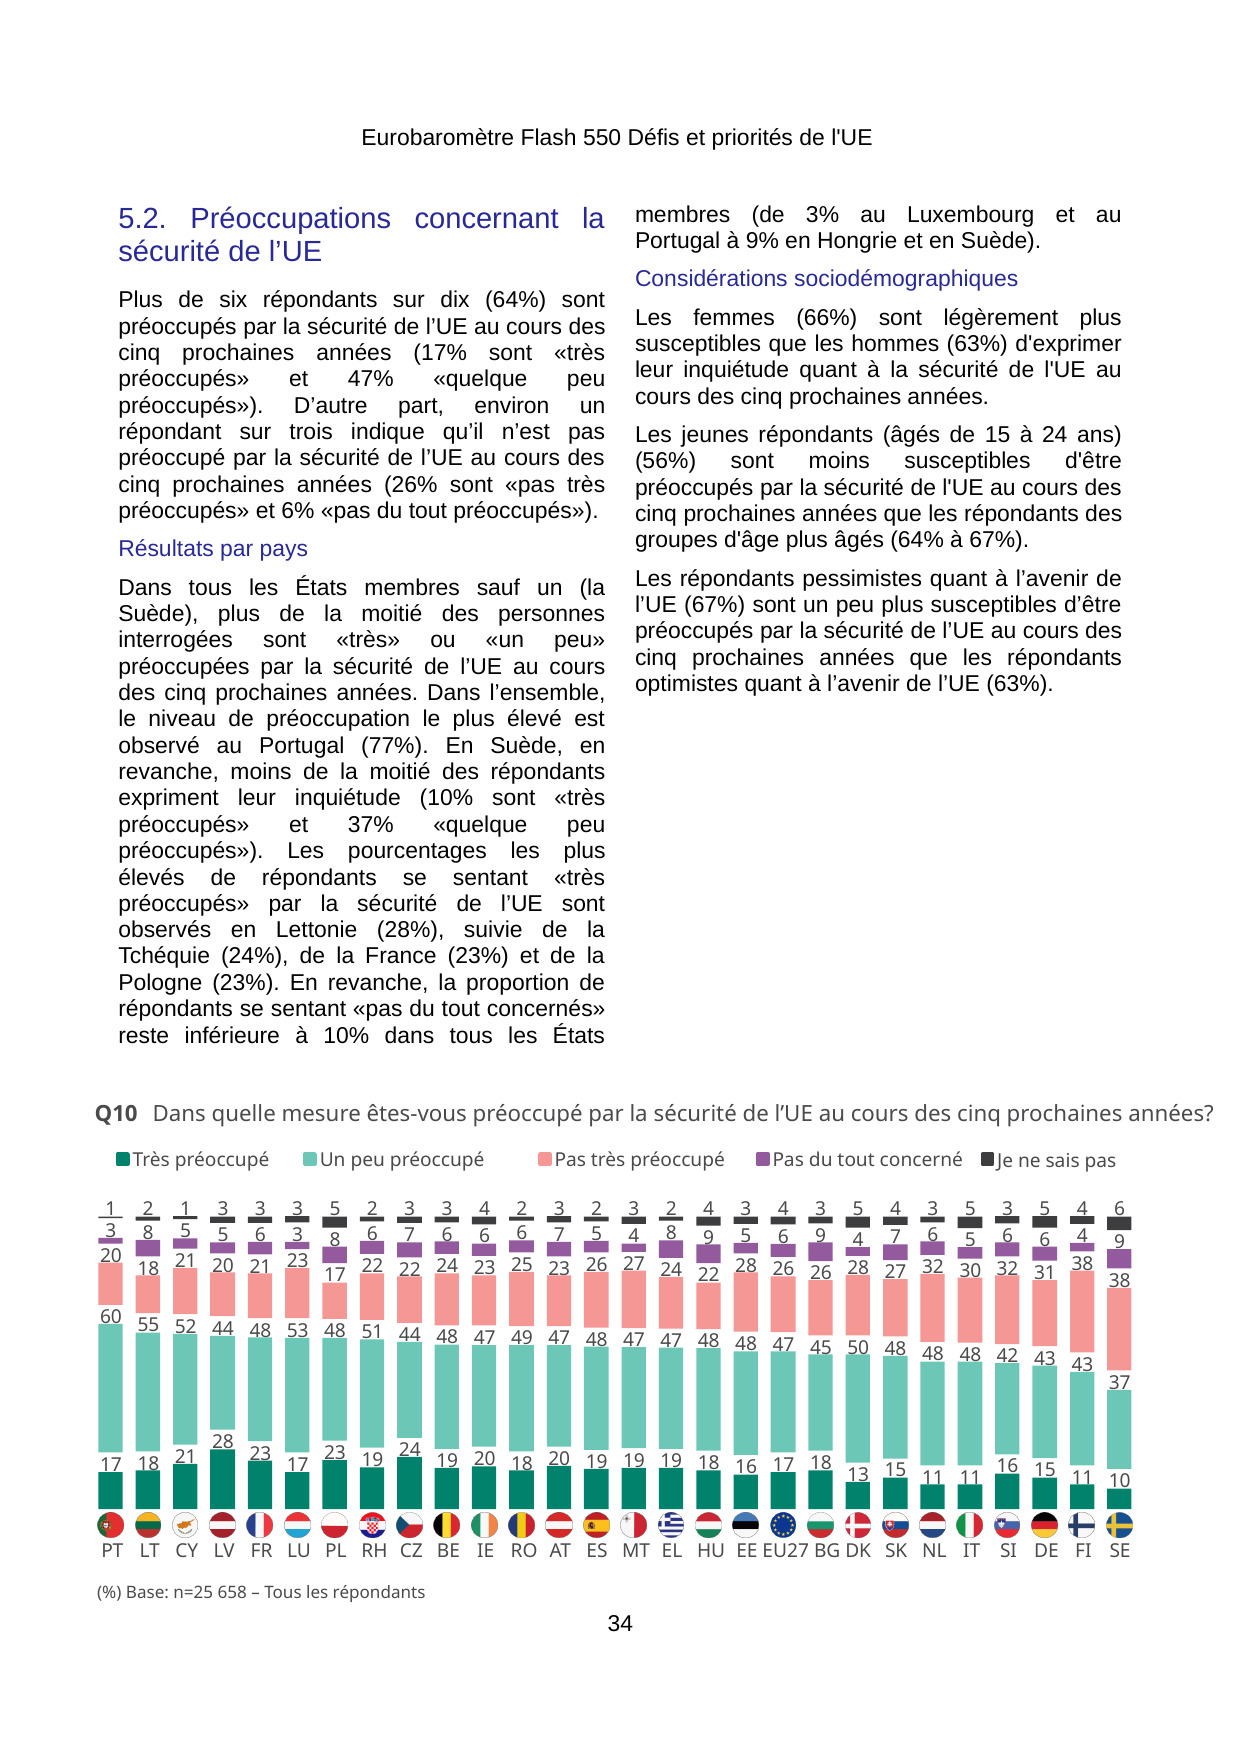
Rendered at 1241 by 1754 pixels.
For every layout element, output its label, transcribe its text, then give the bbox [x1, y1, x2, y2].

picture [545, 1512, 573, 1538]
picture [321, 1512, 348, 1538]
text Les femmes (66%) sont légèrement plus susceptibles que les hommes (63%) d'exprimer leur inquiétude quant à la sécurité de l'UE au cours des cinq prochaines années. [635, 303, 1122, 409]
picture [807, 1512, 834, 1538]
picture [209, 1512, 236, 1538]
picture [284, 1512, 311, 1538]
picture [845, 1512, 871, 1538]
text Résultats par pays [118, 535, 605, 562]
picture [732, 1512, 759, 1538]
picture [994, 1512, 1020, 1538]
picture [135, 1512, 161, 1538]
picture [433, 1512, 460, 1538]
text Plus de six répondants sur dix (64%) sont préoccupés par la sécurité de l’UE au cours des cinq prochaines années (17% sont «très préoccupés» et 47% «quelque peu préoccupés»). D’autre part, environ un répondant sur trois indique qu’il n’est pas préoccupé par la sécurité de l’UE au cours des cinq prochaines années (26% sont «pas très préoccupés» et 6% «pas du tout préoccupés»). [118, 286, 605, 523]
picture [695, 1512, 722, 1538]
picture [956, 1512, 983, 1538]
picture [583, 1512, 610, 1538]
text Les répondants pessimistes quant à l’avenir de l’UE (67%) sont un peu plus susceptibles d’être préoccupés par la sécurité de l’UE au cours des cinq prochaines années que les répondants optimistes quant à l’avenir de l’UE (63%). [635, 564, 1122, 696]
picture [359, 1512, 386, 1538]
picture [172, 1512, 198, 1538]
picture [471, 1512, 498, 1538]
picture [1106, 1512, 1133, 1538]
picture [97, 1512, 124, 1538]
text Considérations sociodémographiques [635, 265, 1122, 292]
text Dans tous les États membres sauf un (la Suède), plus de la moitié des personnes interrogées sont «très» ou «un peu» préoccupées par la sécurité de l’UE au cours des cinq prochaines années. Dans l’ensemble, le niveau de préoccupation le plus élevé est observé au Portugal (77%). En Suède, en revanche, moins de la moitié des répondants expriment leur inquiétude (10% sont «très préoccupés» et 37% «quelque peu préoccupés»). Les pourcentages les plus élevés de répondants se sentant «très préoccupés» par la sécurité de l’UE sont observés en Lettonie (28%), suivie de la Tchéquie (24%), de la France (23%) et de la Pologne (23%). En revanche, la proportion de répondants se sentant «pas du tout concernés» reste inférieure à 10% dans tous les États [118, 573, 605, 1048]
picture [882, 1512, 909, 1538]
subtitle 5.2. Préoccupations concernant la sécurité de l’UE [118, 201, 605, 268]
text membres (de 3% au Luxembourg et au Portugal à 9% en Hongrie et en Suède). [635, 201, 1122, 253]
picture [246, 1512, 273, 1538]
picture [658, 1512, 684, 1538]
picture [770, 1512, 796, 1538]
picture [396, 1512, 423, 1538]
picture [1031, 1512, 1058, 1538]
picture [620, 1512, 647, 1538]
text Les jeunes répondants (âgés de 15 à 24 ans) (56%) sont moins susceptibles d'être préoccupés par la sécurité de l'UE au cours des cinq prochaines années que les répondants des groupes d'âge plus âgés (64% à 67%). [635, 421, 1122, 553]
picture [1068, 1512, 1095, 1538]
picture [508, 1512, 535, 1538]
picture [919, 1512, 946, 1538]
